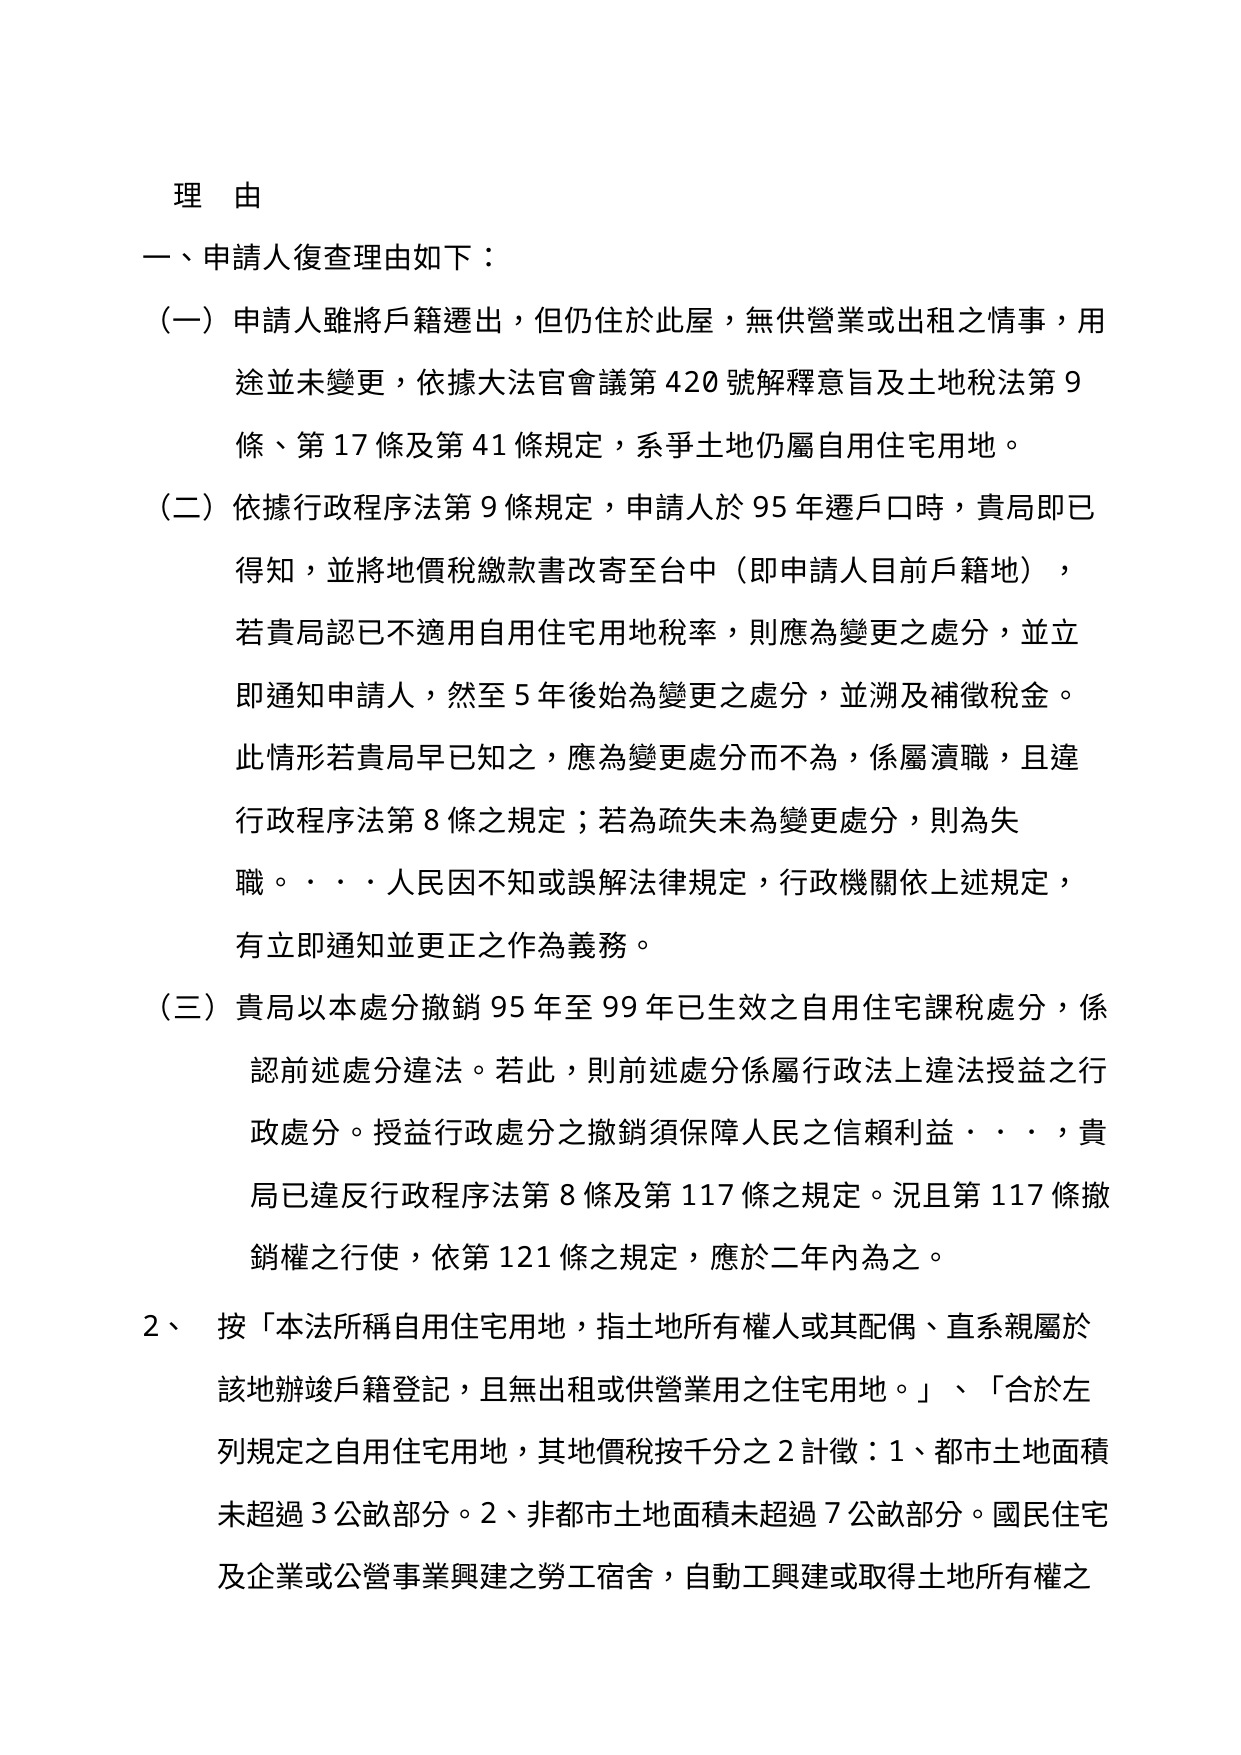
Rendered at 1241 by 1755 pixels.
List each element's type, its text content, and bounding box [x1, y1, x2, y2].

text 理 由 [142, 158, 1110, 221]
text （一）申請人雖將戶籍遷出，但仍住於此屋，無供營業或出租之情事，用途並未變更，依據大法官會議第420號解釋意旨及土地稅法第9條、第17條及第41條規定，系爭土地仍屬自用住宅用地。 [142, 283, 1110, 471]
list 按「本法所稱自用住宅用地，指土地所有權人或其配偶、直系親屬於該地辦竣戶籍登記，且無出租或供營業用之住宅用地。」、「合於左列規定之自用住宅用地，其地價稅按千分之2計徵：1、都市土地面積未超過3公畝部分。2、非都市土地面積未超過7公畝部分。國民住宅及企業或公營事業興建之勞工宿舍，自動工興建或取得土地所有權之日起，其用地之地價稅，適用前項稅率計徵。土地所有權人與其配偶及未成年之受扶養親屬，適用第一項自用住宅用地稅率繳納地價稅者，以一處為限。」、「依第17條及第18條規定，得適用特別稅率之用地，土地所有權人應於每年（期）地價稅開徵40日前提出申請，逾期申請者，自申請之次年期開始適用。前已核定而用途未變更者，以後免再申請。適用特別稅率之原因、事實消滅時，應即向主管稽徵機關申報。」、「主管稽徵機關應於每年（期）地價稅開徵60日前，將第17條及第18條適用特別稅率課徵地價稅之有關規定及其申請手續公告週知。」、「稅捐之核課期間，依左列規定：一、．．．二、依法應由納稅義務人實貼之印花稅，及應由稅捐稽徵機關依稅籍底冊或查得資料核定課徵之稅捐，其核課期間為5年。三、．．．在前項核課期間內，經另發現應徵之稅捐者，仍應依法補徵或並予處罰；在核課期間內未經發現者，以後不得再補稅處罰。」分別為土地稅法第9條、第17條、第41條、第42條及稅捐稽徵法第第21條所明定。 [142, 1283, 1110, 1596]
text （三）貴局以本處分撤銷95年至99年已生效之自用住宅課稅處分，係認前述處分違法。若此，則前述處分係屬行政法上違法授益之行政處分。授益行政處分之撤銷須保障人民之信賴利益．．．，貴局已違反行政程序法第8條及第117條之規定。況且第117條撤銷權之行使，依第121條之規定，應於二年內為之。 [142, 971, 1110, 1283]
text （二）依據行政程序法第9條規定，申請人於95年遷戶口時，貴局即已得知，並將地價稅繳款書改寄至台中（即申請人目前戶籍地），若貴局認已不適用自用住宅用地稅率，則應為變更之處分，並立即通知申請人，然至5年後始為變更之處分，並溯及補徵稅金。此情形若貴局早已知之，應為變更處分而不為，係屬瀆職，且違行政程序法第8條之規定；若為疏失未為變更處分，則為失職。．．．人民因不知或誤解法律規定，行政機關依上述規定，有立即通知並更正之作為義務。 [142, 471, 1110, 971]
text 一、申請人復查理由如下： [142, 221, 1110, 283]
